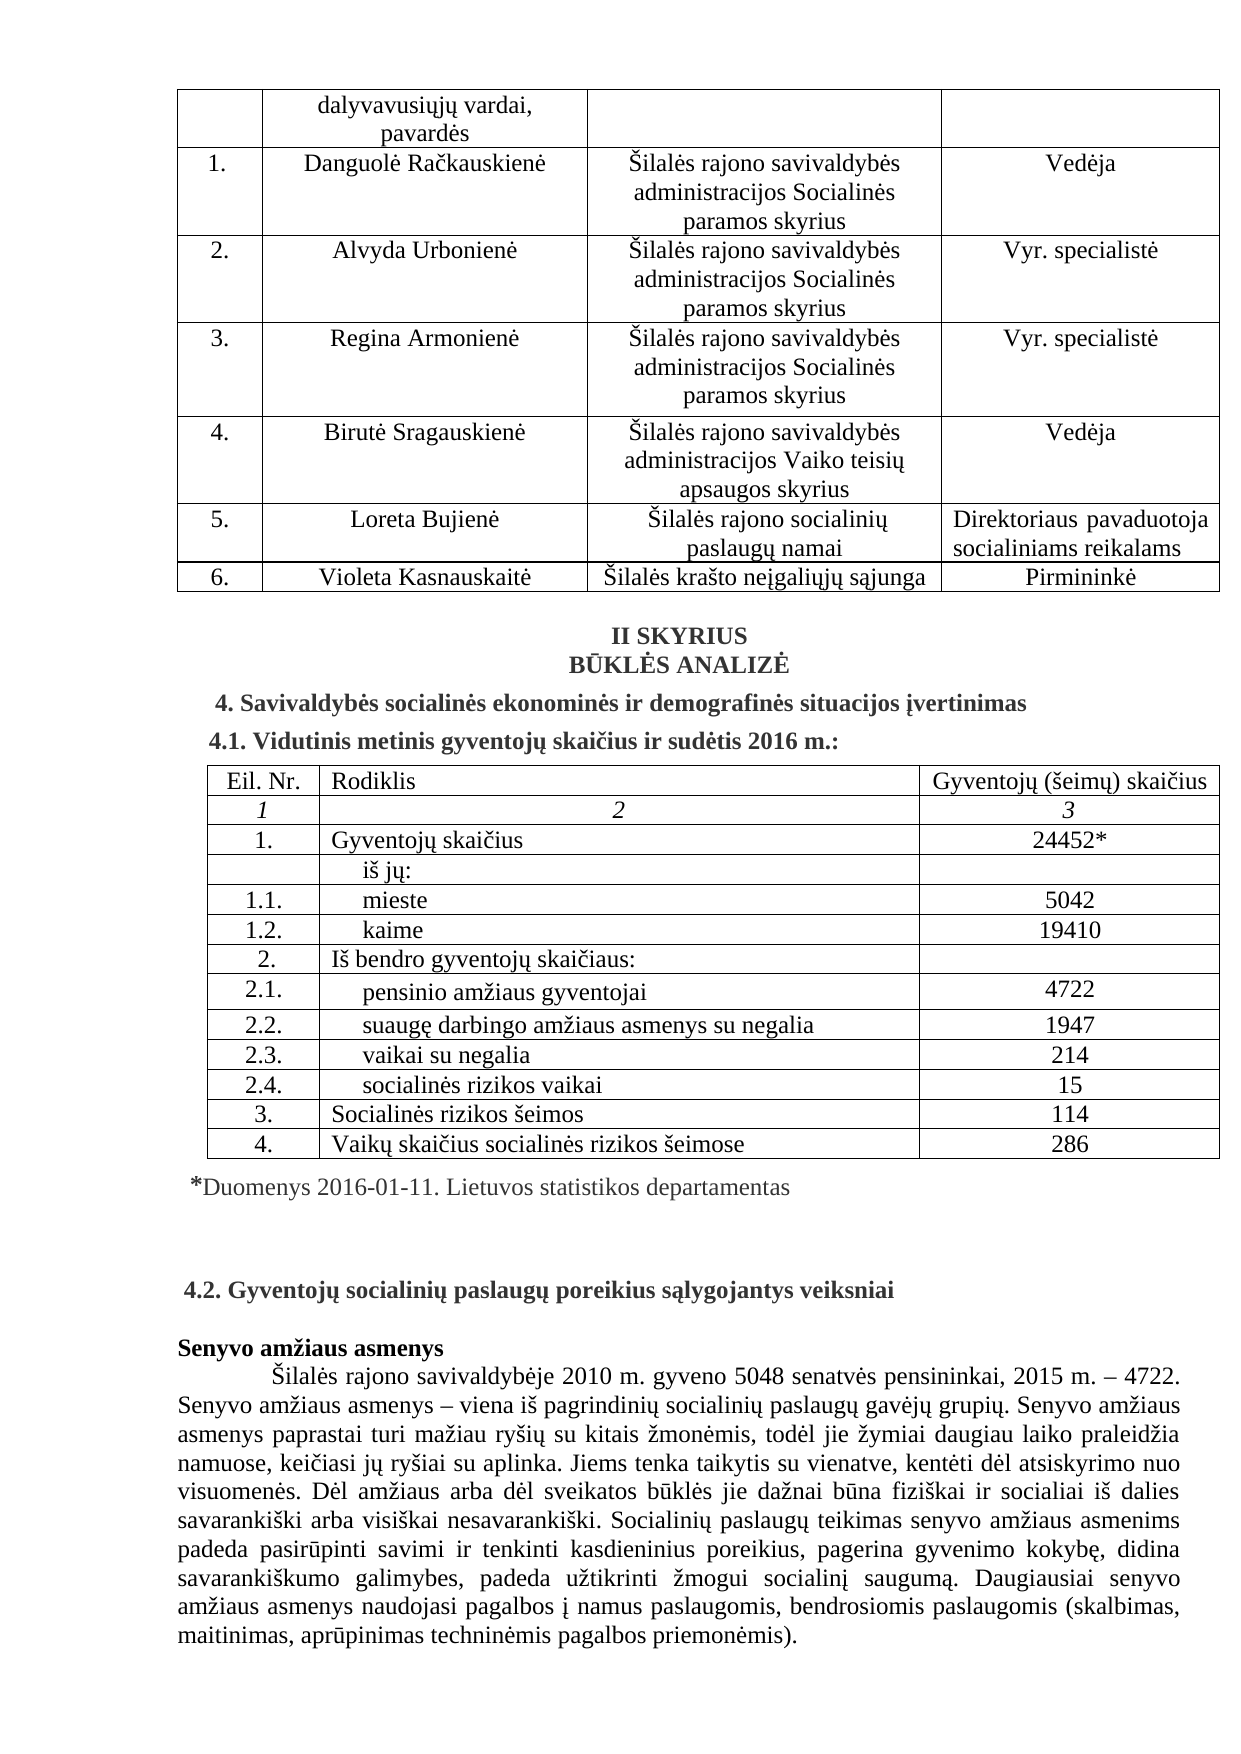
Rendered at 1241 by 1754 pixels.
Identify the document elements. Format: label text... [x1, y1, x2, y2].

table_header [178, 90, 262, 147]
table_cell Vyr. specialistė [942, 323, 1219, 416]
table_cell Loreta Bujienė [263, 504, 587, 561]
text *Duomenys 2016-01-11. Lietuvos statistikos departamentas [177, 1169, 1181, 1203]
table_cell 19410 [920, 915, 1219, 943]
table_cell 2.1. [208, 974, 319, 1009]
table_header dalyvavusiųjų vardai, pavardės [263, 90, 587, 147]
table_cell Regina Armonienė [263, 323, 587, 416]
table_cell Direktoriaus pavaduotoja socialiniams reikalams [942, 504, 1219, 561]
table_cell 1.1. [208, 885, 319, 914]
table_header Rodiklis [320, 766, 919, 794]
table_cell Socialinės rizikos šeimos [320, 1100, 919, 1128]
table_cell 15 [920, 1070, 1219, 1098]
table_cell 1. [208, 825, 319, 854]
table_cell Vyr. specialistė [942, 236, 1219, 322]
table_cell Vaikų skaičius socialinės rizikos šeimose [320, 1129, 919, 1158]
table_cell 5042 [920, 885, 1219, 914]
table_cell Pirmininkė [942, 563, 1219, 591]
table_cell pensinio amžiaus gyventojai [320, 974, 919, 1009]
table_cell Vedėja [942, 417, 1219, 503]
table_cell 4. [208, 1129, 319, 1158]
table_cell 3. [178, 323, 262, 416]
table_cell [920, 945, 1219, 973]
table_cell Danguolė Račkauskienė [263, 148, 587, 234]
table_header [942, 90, 1219, 147]
table_cell Šilalės rajono savivaldybės administracijos Socialinės paramos skyrius [588, 236, 941, 322]
table_cell iš jų: [320, 855, 919, 884]
table_header [588, 90, 941, 147]
table_cell 2.2. [208, 1010, 319, 1039]
table_header Eil. Nr. [208, 766, 319, 794]
text 4. Savivaldybės socialinės ekonominės ir demografinės situacijos įvertinimas [177, 688, 1181, 717]
table_cell 6. [178, 563, 262, 591]
table_cell 4. [178, 417, 262, 503]
table_cell kaime [320, 915, 919, 943]
table_cell suaugę darbingo amžiaus asmenys su negalia [320, 1010, 919, 1039]
table_cell [208, 855, 319, 884]
table_cell Šilalės rajono socialinių paslaugų namai [588, 504, 941, 561]
table_cell 1.2. [208, 915, 319, 943]
table_cell vaikai su negalia [320, 1040, 919, 1069]
table_cell 114 [920, 1100, 1219, 1128]
table_cell socialinės rizikos vaikai [320, 1070, 919, 1098]
table_cell Šilalės rajono savivaldybės administracijos Socialinės paramos skyrius [588, 323, 941, 416]
table_cell 2.3. [208, 1040, 319, 1069]
table_cell Šilalės rajono savivaldybės administracijos Socialinės paramos skyrius [588, 148, 941, 234]
table_cell 4722 [920, 974, 1219, 1009]
table_cell mieste [320, 885, 919, 914]
table_cell 286 [920, 1129, 1219, 1158]
text Šilalės rajono savivaldybėje 2010 m. gyveno 5048 senatvės pensininkai, 2015 m. – 4722. Senyvo amžiaus asmenys – viena iš pagrindinių socialinių paslaugų gavėjų grupių. Senyvo amžiaus asmenys paprastai turi mažiau ryšių su kitais žmonėmis, todėl jie žymiai daugiau laiko praleidžia namuose, keičiasi jų ryšiai su aplinka. Jiems tenka taikytis su vienatve, kentėti dėl atsiskyrimo nuo visuomenės. Dėl amžiaus arba dėl sveikatos būklės jie dažnai būna fiziškai ir socialiai iš dalies savarankiški arba visiškai nesavarankiški. Socialinių paslaugų teikimas senyvo amžiaus asmenims padeda pasirūpinti savimi ir tenkinti kasdieninius poreikius, pagerina gyvenimo kokybę, didina savarankiškumo galimybes, padeda užtikrinti žmogui socialinį saugumą. Daugiausiai senyvo amžiaus asmenys naudojasi pagalbos į namus paslaugomis, bendrosiomis paslaugomis (skalbimas, maitinimas, aprūpinimas techninėmis pagalbos priemonėmis). [177, 1361, 1181, 1649]
text BŪKLĖS ANALIZĖ [177, 650, 1181, 678]
text 4.2. Gyventojų socialinių paslaugų poreikius sąlygojantys veiksniai [177, 1275, 1181, 1304]
table_cell 1947 [920, 1010, 1219, 1039]
table_cell Šilalės rajono savivaldybės administracijos Vaiko teisių apsaugos skyrius [588, 417, 941, 503]
table_header Gyventojų (šeimų) skaičius [920, 766, 1219, 794]
table_cell 2 [320, 796, 919, 824]
table_cell 5. [178, 504, 262, 561]
table_cell 2.4. [208, 1070, 319, 1098]
table_cell Šilalės krašto neįgaliųjų sąjunga [588, 563, 941, 591]
table_cell 1 [208, 796, 319, 824]
table_cell Iš bendro gyventojų skaičiaus: [320, 945, 919, 973]
table_cell Alvyda Urbonienė [263, 236, 587, 322]
table_cell 2. [208, 945, 319, 973]
table_cell Gyventojų skaičius [320, 825, 919, 854]
table_cell 24452* [920, 825, 1219, 854]
text Senyvo amžiaus asmenys [177, 1333, 1181, 1361]
table_cell [920, 855, 1219, 884]
text 4.1. Vidutinis metinis gyventojų skaičius ir sudėtis 2016 m.: [177, 726, 1181, 755]
table_cell 3. [208, 1100, 319, 1128]
table_cell 1. [178, 148, 262, 234]
table_cell Violeta Kasnauskaitė [263, 563, 587, 591]
table_cell 2. [178, 236, 262, 322]
table_cell 214 [920, 1040, 1219, 1069]
table_cell Birutė Sragauskienė [263, 417, 587, 503]
table_cell Vedėja [942, 148, 1219, 234]
text II SKYRIUS [177, 621, 1181, 650]
table_cell 3 [920, 796, 1219, 824]
